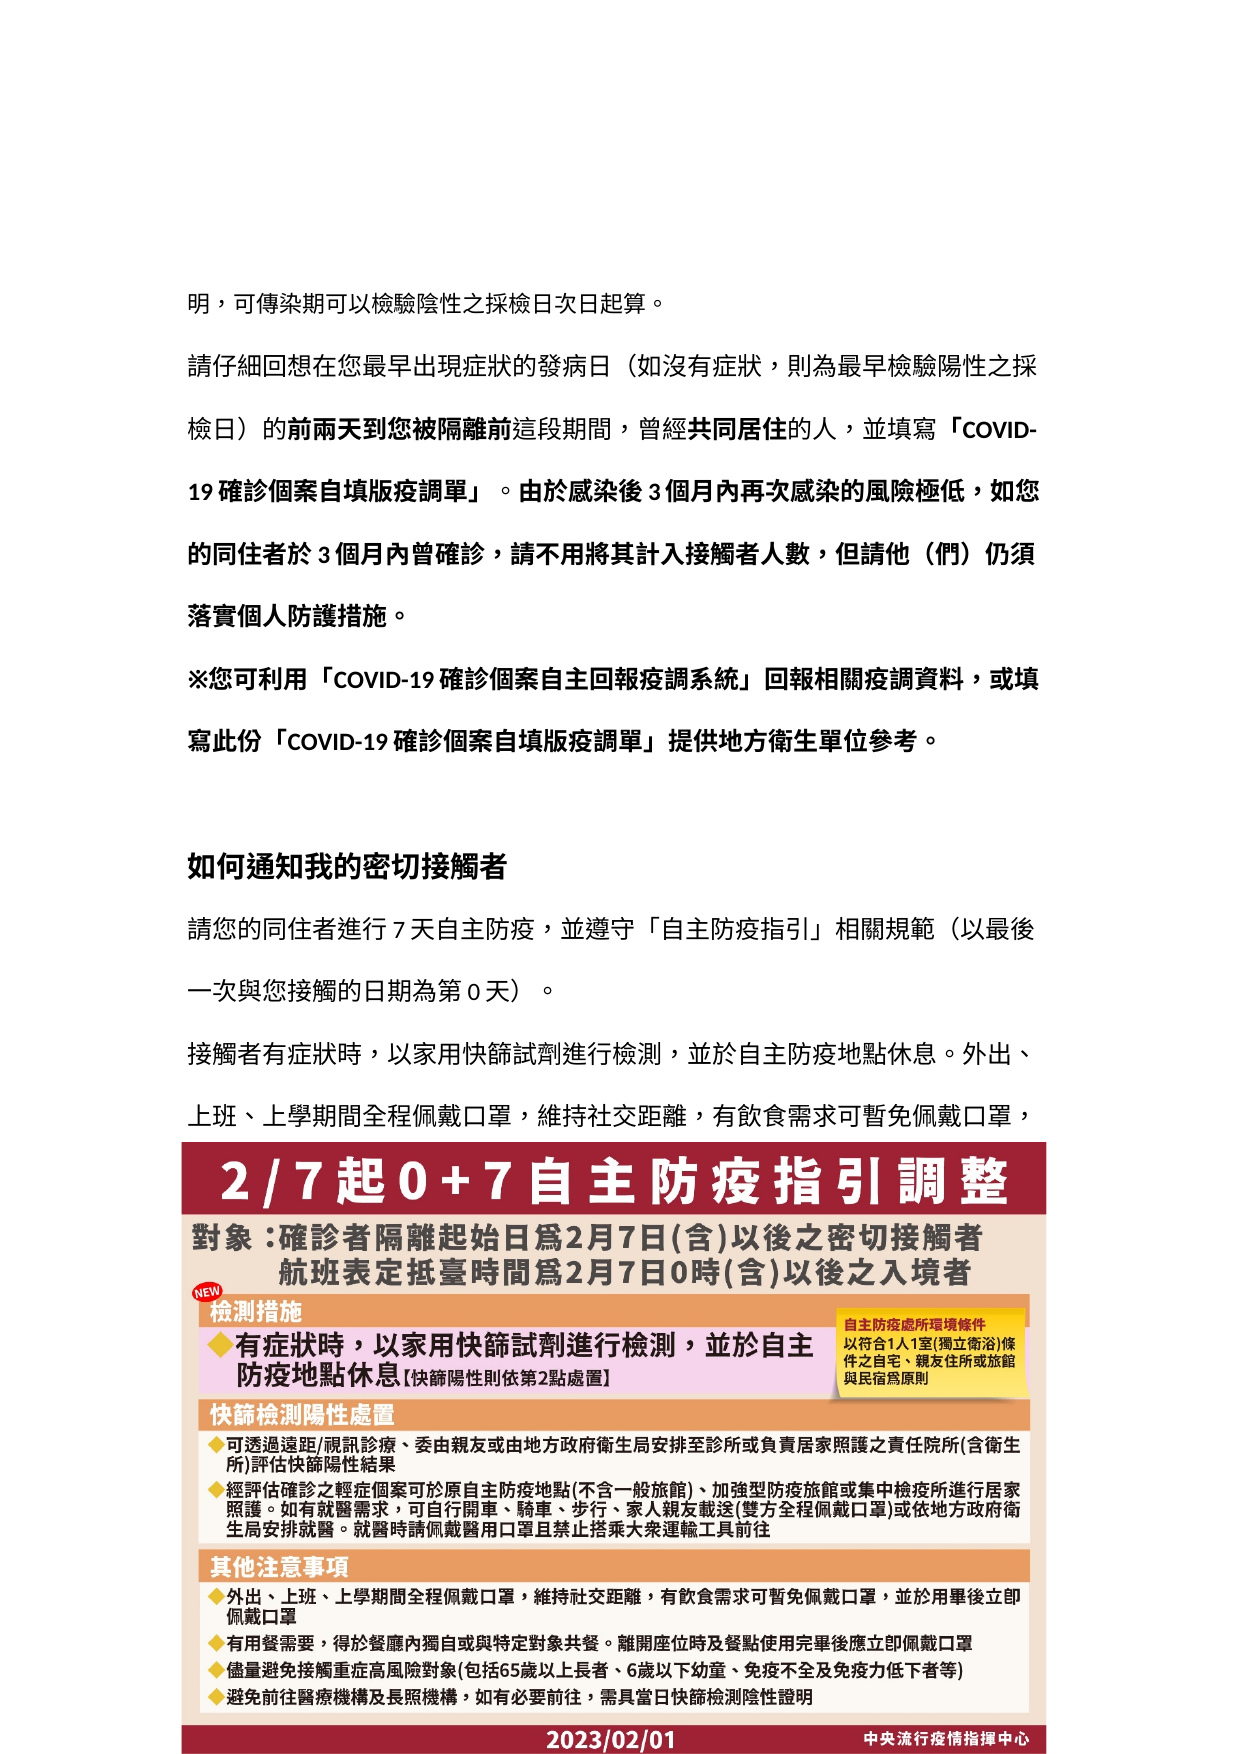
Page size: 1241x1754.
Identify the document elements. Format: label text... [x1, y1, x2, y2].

text 明，可傳染期可以檢驗陰性之採檢日次日起算。 [187, 261, 1053, 323]
text 請您的同住者進行7天自主防疫，並遵守「自主防疫指引」相關規範（以最後一次與您接觸的日期為第0天）。 [187, 886, 1053, 1011]
text ※您可利用「COVID-19確診個案自主回報疫調系統」回報相關疫調資料，或填寫此份「COVID-19確診個案自填版疫調單」提供地方衛生單位參考。 [187, 636, 1053, 761]
text 請仔細回想在您最早出現症狀的發病日（如沒有症狀，則為最早檢驗陽性之採檢日）的前兩天到您被隔離前這段期間，曾經共同居住的人，並填寫「COVID-19確診個案自填版疫調單」。由於感染後3個月內再次感染的風險極低，如您的同住者於3個月內曾確診，請不用將其計入接觸者人數，但請他（們）仍須落實個人防護措施。 [187, 323, 1053, 636]
text 接觸者有症狀時，以家用快篩試劑進行檢測，並於自主防疫地點休息。外出、上班、上學期間全程佩戴口罩，維持社交距離，有飲食需求可暫免佩戴口罩， [187, 1011, 1053, 1136]
text 如何通知我的密切接觸者 [187, 823, 1053, 886]
